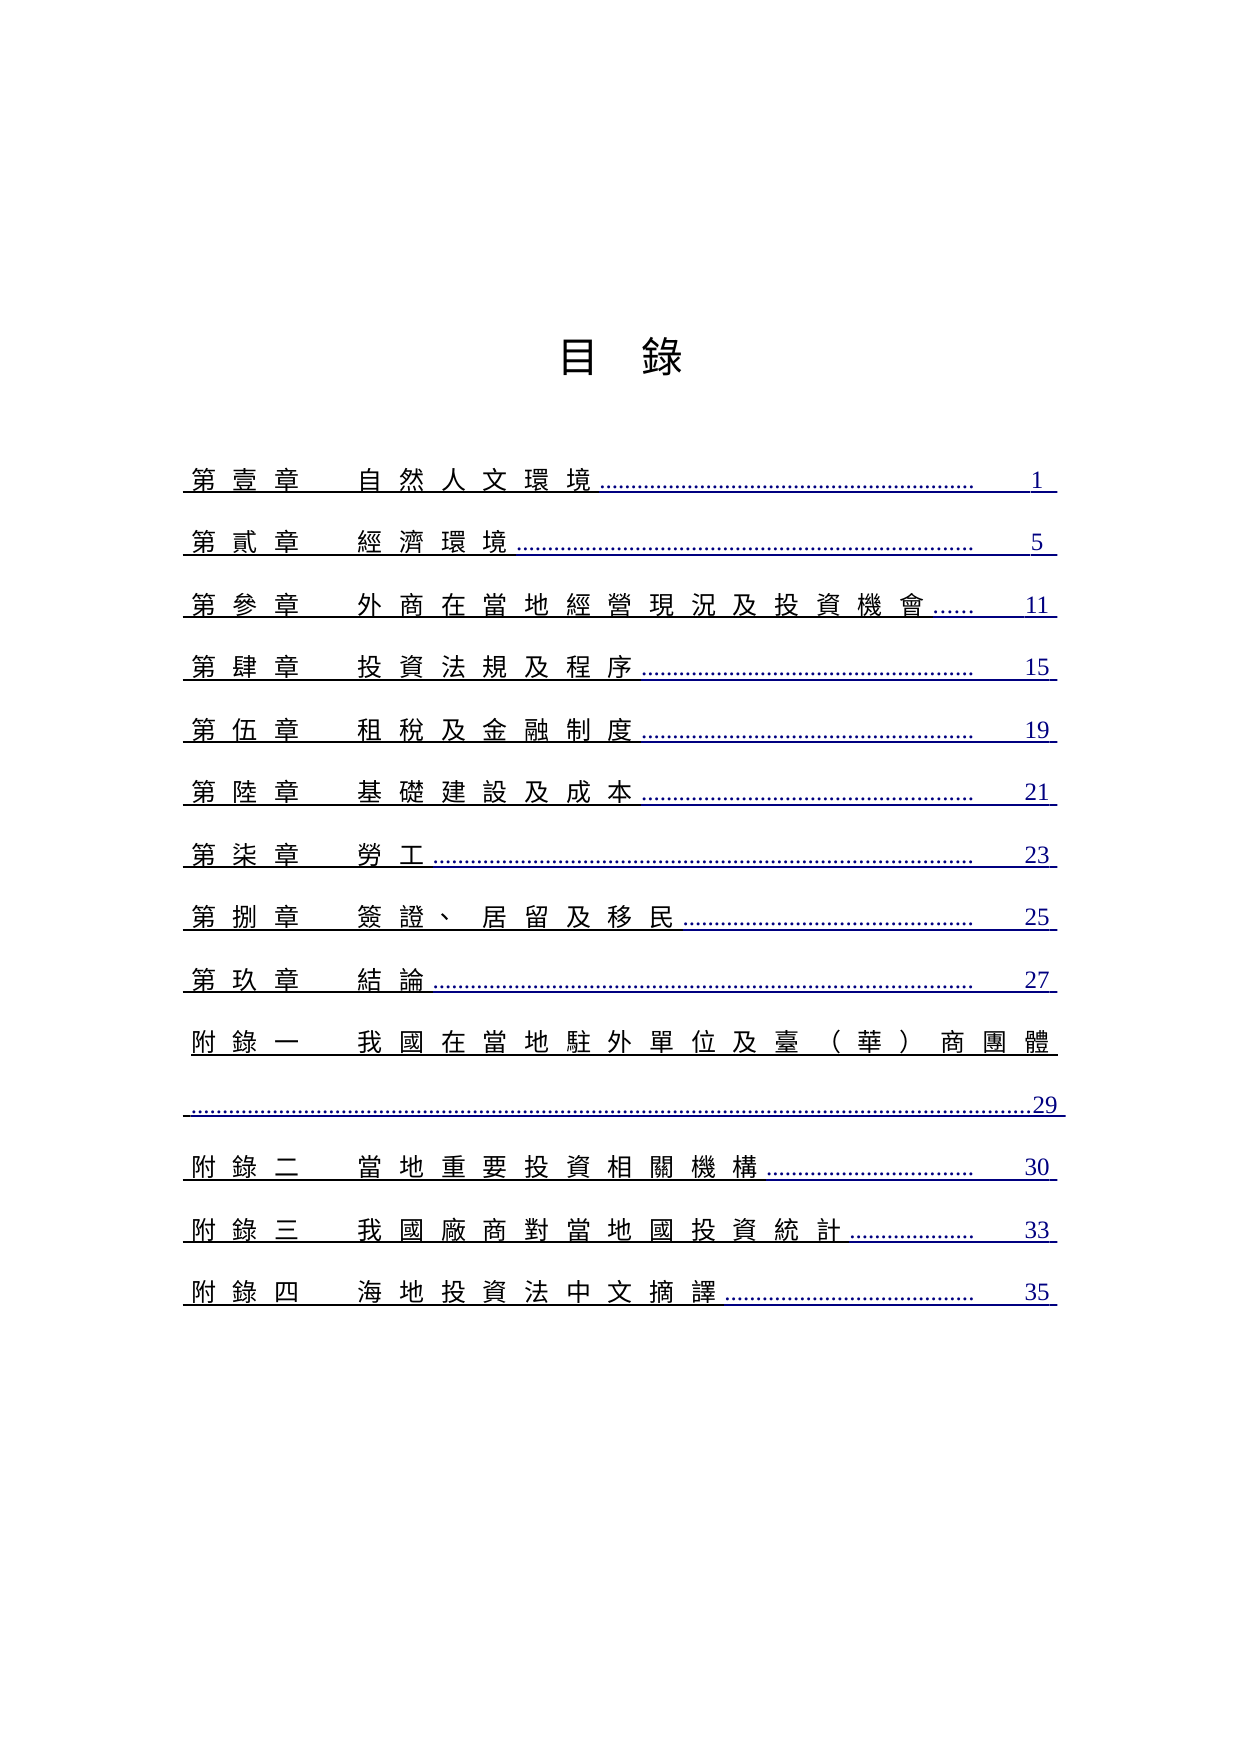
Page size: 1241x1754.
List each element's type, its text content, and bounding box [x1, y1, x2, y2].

text 附錄三 我國廠商對當地國投資統計 33 [183, 1188, 1058, 1241]
text 第貳章 經濟環境 5 [183, 500, 1058, 554]
text 目 錄 [183, 313, 1058, 375]
text [183, 1306, 1058, 1313]
text [183, 1181, 1058, 1188]
text [183, 806, 1058, 813]
text [183, 493, 1058, 500]
text 附錄四 海地投資法中文摘譯 35 [183, 1250, 1058, 1304]
text 第柒章 勞工 23 [183, 813, 1058, 866]
text [183, 868, 1058, 875]
text [183, 993, 1058, 1000]
text 第捌章 簽證、居留及移民 25 [183, 875, 1058, 929]
text [183, 1243, 1058, 1250]
text 第伍章 租稅及金融制度 19 [183, 688, 1058, 741]
text [183, 1117, 1058, 1125]
text [183, 743, 1058, 750]
text 第陸章 基礎建設及成本 21 [183, 750, 1058, 804]
text [183, 931, 1058, 938]
text 第肆章 投資法規及程序 15 [183, 625, 1058, 679]
text [183, 681, 1058, 688]
text 附錄一 我國在當地駐外單位及臺（華）商團體 29 [183, 1000, 1058, 1115]
text [183, 618, 1058, 625]
text 第玖章 結論 27 [183, 938, 1058, 991]
text [183, 556, 1058, 563]
text 附錄二 當地重要投資相關機構 30 [183, 1125, 1058, 1179]
text 第參章 外商在當地經營現況及投資機會 11 [183, 563, 1058, 616]
text 第壹章 自然人文環境 1 [183, 438, 1058, 491]
